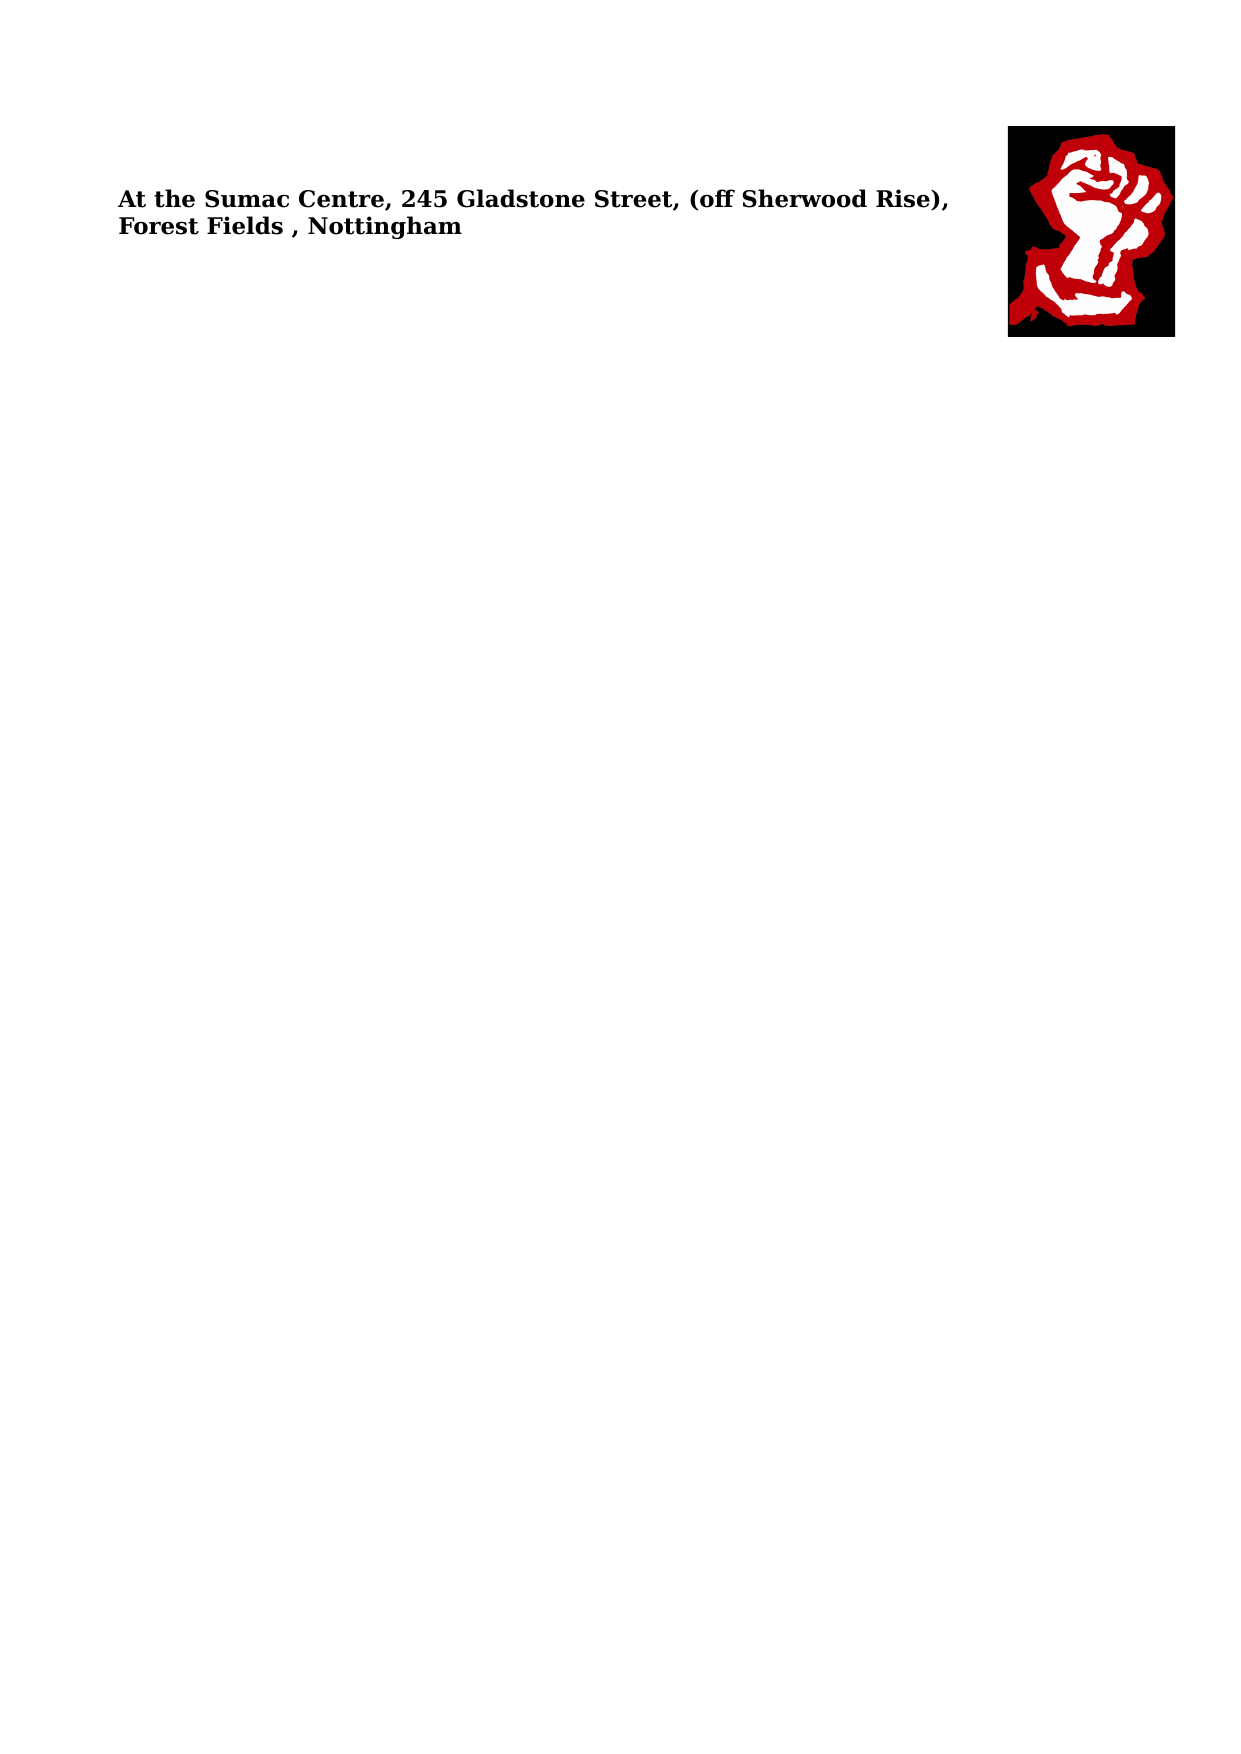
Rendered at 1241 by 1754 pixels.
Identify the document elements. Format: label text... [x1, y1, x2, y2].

picture [1007, 126, 1176, 337]
text At the Sumac Centre, 245 Gladstone Street, (off Sherwood Rise), Forest Fields , Nottingham [118, 186, 1007, 240]
